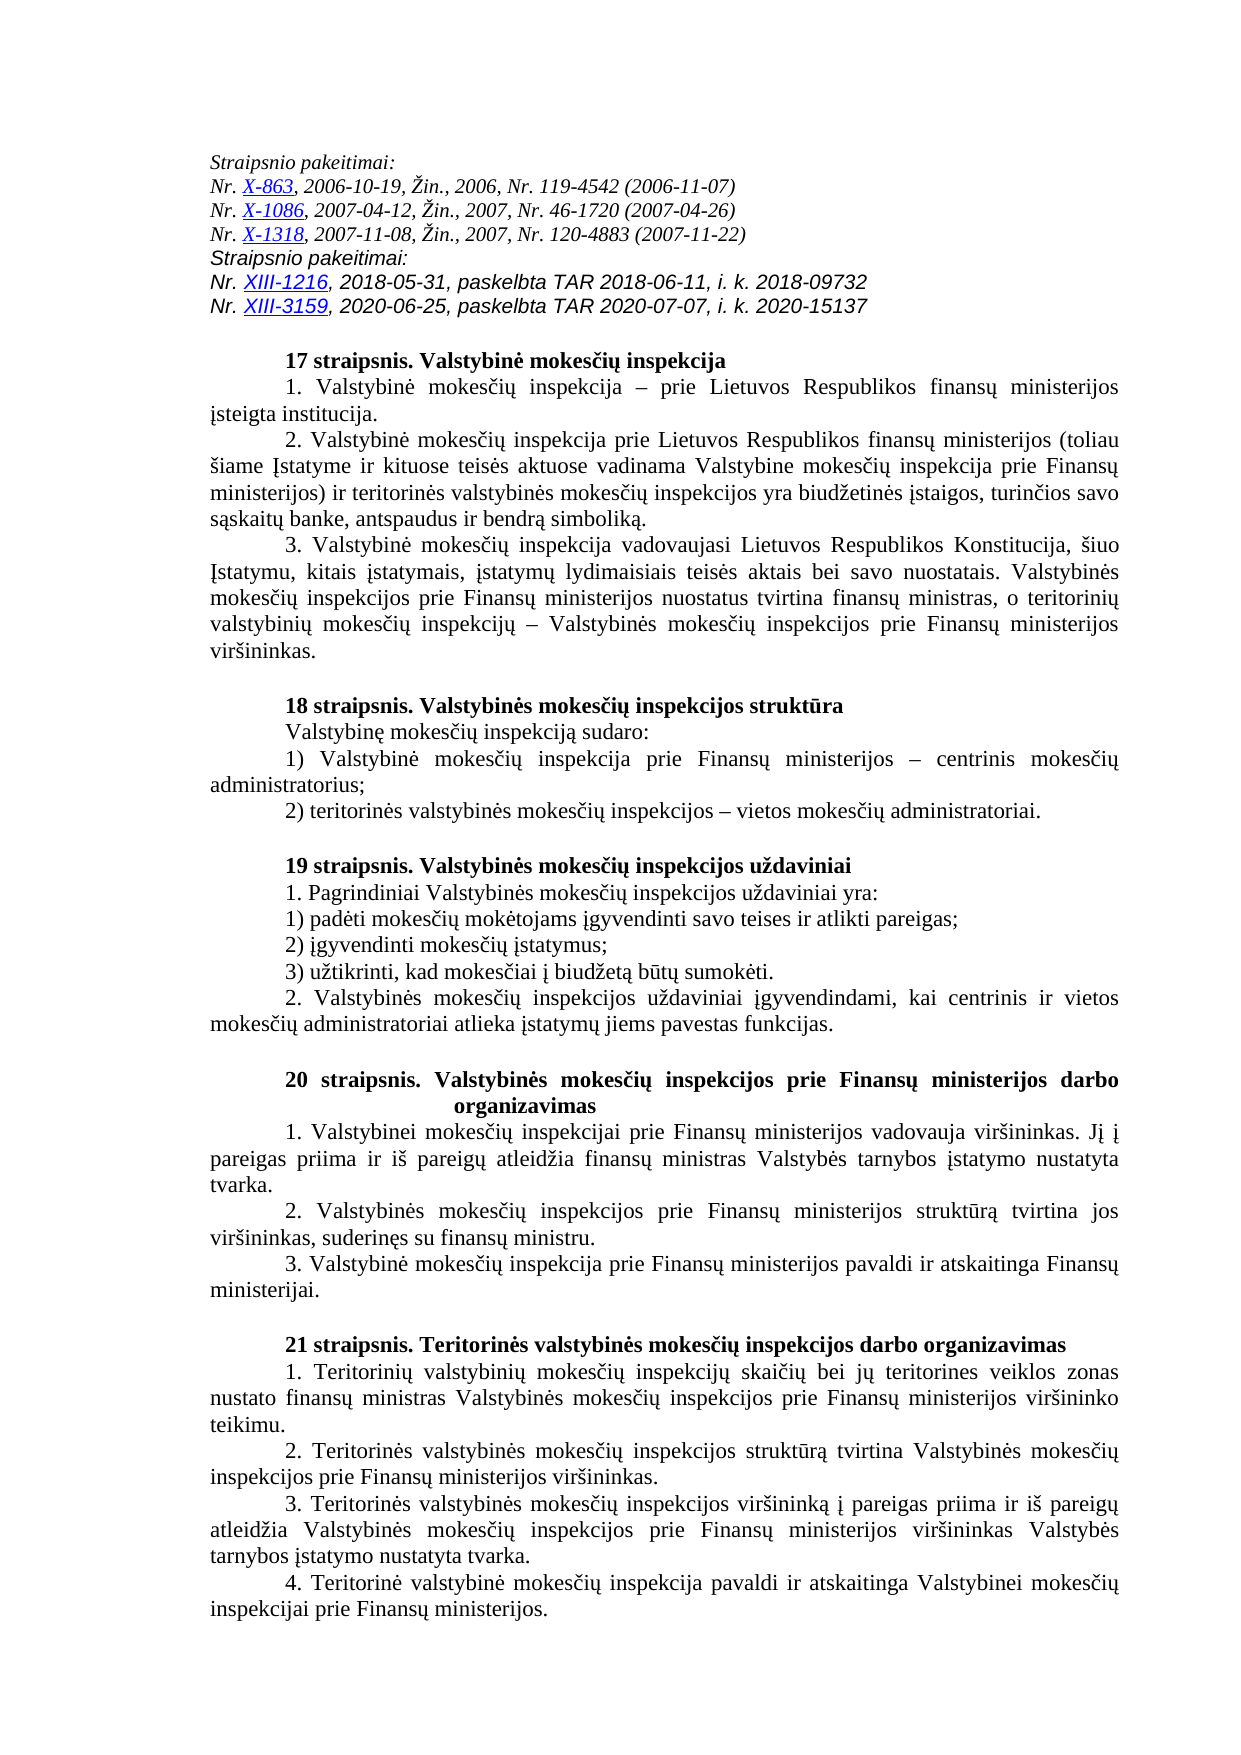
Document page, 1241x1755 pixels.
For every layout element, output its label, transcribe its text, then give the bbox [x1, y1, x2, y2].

text 20 straipsnis. Valstybinės mokesčių inspekcijos prie Finansų ministerijos darbo organizavimas [285, 1066, 1120, 1118]
text 2. Valstybinės mokesčių inspekcijos prie Finansų ministerijos struktūrą tvirtina jos viršininkas, suderinęs su finansų ministru. [210, 1197, 1120, 1250]
text 19 straipsnis. Valstybinės mokesčių inspekcijos uždaviniai [210, 852, 1120, 879]
text 21 straipsnis. Teritorinės valstybinės mokesčių inspekcijos darbo organizavimas [285, 1332, 1120, 1358]
text 3. Valstybinė mokesčių inspekcija prie Finansų ministerijos pavaldi ir atskaitinga Finansų ministerijai. [210, 1250, 1120, 1303]
text 18 straipsnis. Valstybinės mokesčių inspekcijos struktūra [210, 692, 1120, 718]
text 1. Teritorinių valstybinių mokesčių inspekcijų skaičių bei jų teritorines veiklos zonas nustato finansų ministras Valstybinės mokesčių inspekcijos prie Finansų ministerijos viršininko teikimu. [210, 1358, 1120, 1437]
text Straipsnio pakeitimai: [210, 246, 1120, 270]
text 2. Valstybinė mokesčių inspekcija prie Lietuvos Respublikos finansų ministerijos (toliau šiame Įstatyme ir kituose teisės aktuose vadinama Valstybine mokesčių inspekcija prie Finansų ministerijos) ir teritorinės valstybinės mokesčių inspekcijos yra biudžetinės įstaigos, turinčios savo sąskaitų banke, antspaudus ir bendrą simboliką. [210, 426, 1120, 531]
text 3. Valstybinė mokesčių inspekcija vadovaujasi Lietuvos Respublikos Konstitucija, šiuo Įstatymu, kitais įstatymais, įstatymų lydimaisiais teisės aktais bei savo nuostatais. Valstybinės mokesčių inspekcijos prie Finansų ministerijos nuostatus tvirtina finansų ministras, o teritorinių valstybinių mokesčių inspekcijų – Valstybinės mokesčių inspekcijos prie Finansų ministerijos viršininkas. [210, 531, 1120, 663]
text Nr. XIII-1216, 2018-05-31, paskelbta TAR 2018-06-11, i. k. 2018-09732 [210, 270, 1120, 294]
text 1. Valstybinė mokesčių inspekcija – prie Lietuvos Respublikos finansų ministerijos įsteigta institucija. [210, 373, 1120, 426]
text Nr. XIII-3159, 2020-06-25, paskelbta TAR 2020-07-07, i. k. 2020-15137 [210, 294, 1120, 318]
text 17 straipsnis. Valstybinė mokesčių inspekcija [210, 347, 1120, 373]
text 3. Teritorinės valstybinės mokesčių inspekcijos viršininką į pareigas priima ir iš pareigų atleidžia Valstybinės mokesčių inspekcijos prie Finansų ministerijos viršininkas Valstybės tarnybos įstatymo nustatyta tvarka. [210, 1490, 1120, 1569]
text Valstybinę mokesčių inspekciją sudaro: [210, 718, 1120, 744]
text Nr. X-863, 2006-10-19, Žin., 2006, Nr. 119-4542 (2006-11-07) [210, 174, 1120, 198]
text Straipsnio pakeitimai: [210, 150, 1120, 174]
text 1. Pagrindiniai Valstybinės mokesčių inspekcijos uždaviniai yra: [210, 879, 1120, 905]
text 1) Valstybinė mokesčių inspekcija prie Finansų ministerijos – centrinis mokesčių administratorius; [210, 744, 1120, 797]
text 2. Teritorinės valstybinės mokesčių inspekcijos struktūrą tvirtina Valstybinės mokesčių inspekcijos prie Finansų ministerijos viršininkas. [210, 1437, 1120, 1490]
text 1. Valstybinei mokesčių inspekcijai prie Finansų ministerijos vadovauja viršininkas. Jį į pareigas priima ir iš pareigų atleidžia finansų ministras Valstybės tarnybos įstatymo nustatyta tvarka. [210, 1118, 1120, 1197]
text 3) užtikrinti, kad mokesčiai į biudžetą būtų sumokėti. [210, 958, 1120, 984]
text 2. Valstybinės mokesčių inspekcijos uždaviniai įgyvendindami, kai centrinis ir vietos mokesčių administratoriai atlieka įstatymų jiems pavestas funkcijas. [210, 984, 1120, 1037]
text 2) teritorinės valstybinės mokesčių inspekcijos – vietos mokesčių administratoriai. [210, 797, 1120, 824]
text 4. Teritorinė valstybinė mokesčių inspekcija pavaldi ir atskaitinga Valstybinei mokesčių inspekcijai prie Finansų ministerijos. [210, 1569, 1120, 1621]
text Nr. X-1086, 2007-04-12, Žin., 2007, Nr. 46-1720 (2007-04-26) [210, 198, 1120, 222]
text 1) padėti mokesčių mokėtojams įgyvendinti savo teises ir atlikti pareigas; [210, 905, 1120, 931]
text 2) įgyvendinti mokesčių įstatymus; [210, 931, 1120, 958]
text Nr. X-1318, 2007-11-08, Žin., 2007, Nr. 120-4883 (2007-11-22) [210, 222, 1120, 246]
